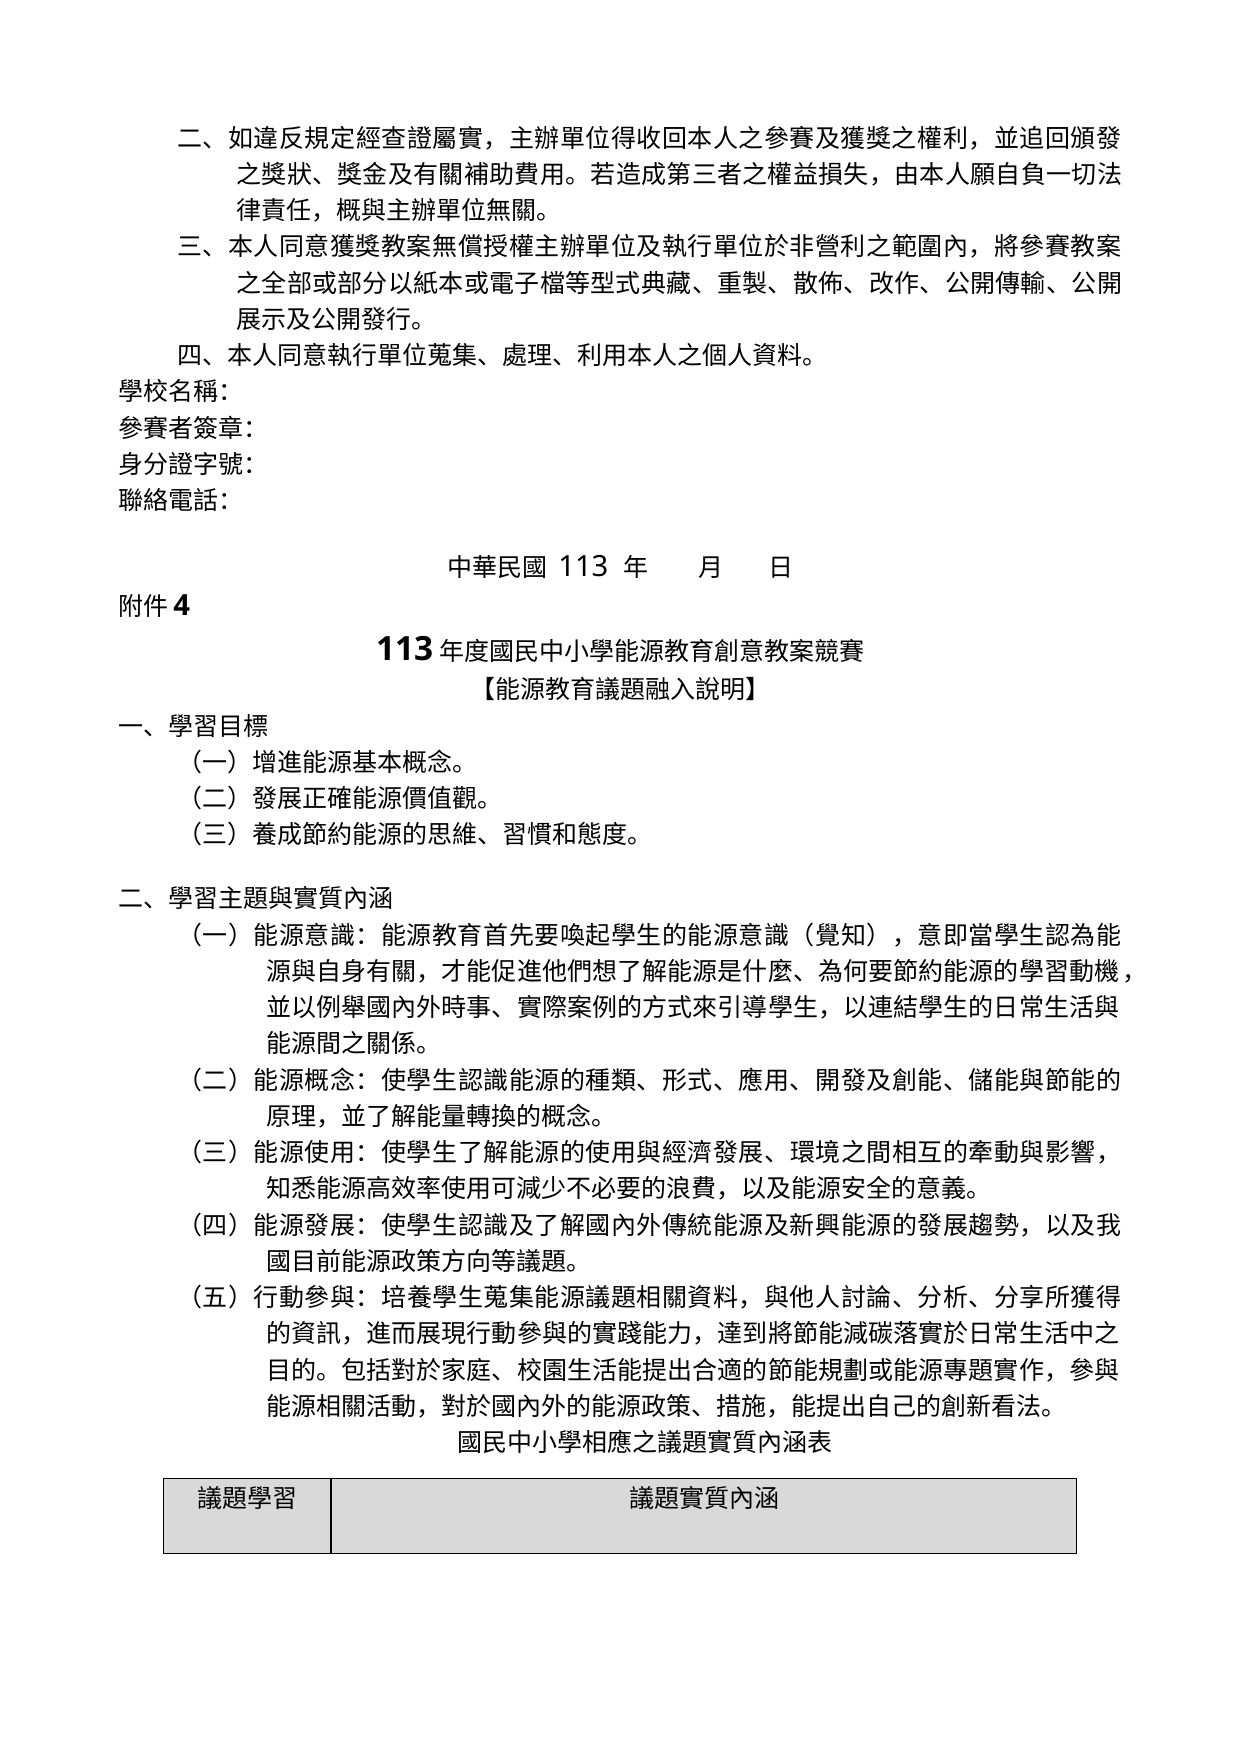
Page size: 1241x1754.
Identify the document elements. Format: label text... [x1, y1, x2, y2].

text 學校名稱： [118, 372, 1122, 408]
table_header 議題實質內涵 [332, 1479, 1076, 1553]
text 聯絡電話： [118, 481, 1122, 517]
text （五）行動參與：培養學生蒐集能源議題相關資料，與他人討論、分析、分享所獲得的資訊，進而展現行動參與的實踐能力，達到將節能減碳落實於日常生活中之目的。包括對於家庭、校園生活能提出合適的節能規劃或能源專題實作，參與能源相關活動，對於國內外的能源政策、措施，能提出自己的創新看法。 [177, 1278, 1122, 1423]
text （四）能源發展：使學生認識及了解國內外傳統能源及新興能源的發展趨勢，以及我國目前能源政策方向等議題。 [177, 1205, 1122, 1278]
text 一、學習目標 [118, 706, 1122, 742]
text 身分證字號： [118, 444, 1122, 481]
text 三、本人同意獲獎教案無償授權主辦單位及執行單位於非營利之範圍內，將參賽教案之全部或部分以紙本或電子檔等型式典藏、重製、散佈、改作、公開傳輸、公開展示及公開發行。 [177, 227, 1122, 336]
text （三）養成節約能源的思維、習慣和態度。 [177, 815, 1122, 851]
text 中華民國 113 年 月 日 [168, 545, 1072, 584]
text （三）能源使用：使學生了解能源的使用與經濟發展、環境之間相互的牽動與影響，知悉能源高效率使用可減少不必要的浪費，以及能源安全的意義。 [177, 1133, 1122, 1205]
text （一）增進能源基本概念。 [177, 742, 1122, 778]
text 附件4 [118, 584, 1122, 624]
text 四、本人同意執行單位蒐集、處理、利用本人之個人資料。 [177, 336, 1122, 372]
text （二）能源概念：使學生認識能源的種類、形式、應用、開發及創能、儲能與節能的原理，並了解能量轉換的概念。 [177, 1060, 1122, 1133]
text 參賽者簽章： [118, 408, 1122, 444]
text 【能源教育議題融入說明】 [118, 670, 1122, 706]
text （二）發展正確能源價值觀。 [177, 778, 1122, 815]
text 二、學習主題與實質內涵 [118, 879, 1122, 915]
table_header 議題學習 [164, 1479, 330, 1553]
text 二、如違反規定經查證屬實，主辦單位得收回本人之參賽及獲獎之權利，並追回頒發之獎狀、獎金及有關補助費用。若造成第三者之權益損失，由本人願自負一切法律責任，概與主辦單位無關。 [177, 118, 1122, 227]
text （一）能源意識：能源教育首先要喚起學生的能源意識（覺知），意即當學生認為能源與自身有關，才能促進他們想了解能源是什麼、為何要節約能源的學習動機，並以例舉國內外時事、實際案例的方式來引導學生，以連結學生的日常生活與能源間之關係。 [177, 915, 1122, 1060]
text 國民中小學相應之議題實質內涵表 [168, 1423, 1122, 1459]
text 113年度國民中小學能源教育創意教案競賽 [118, 624, 1122, 670]
